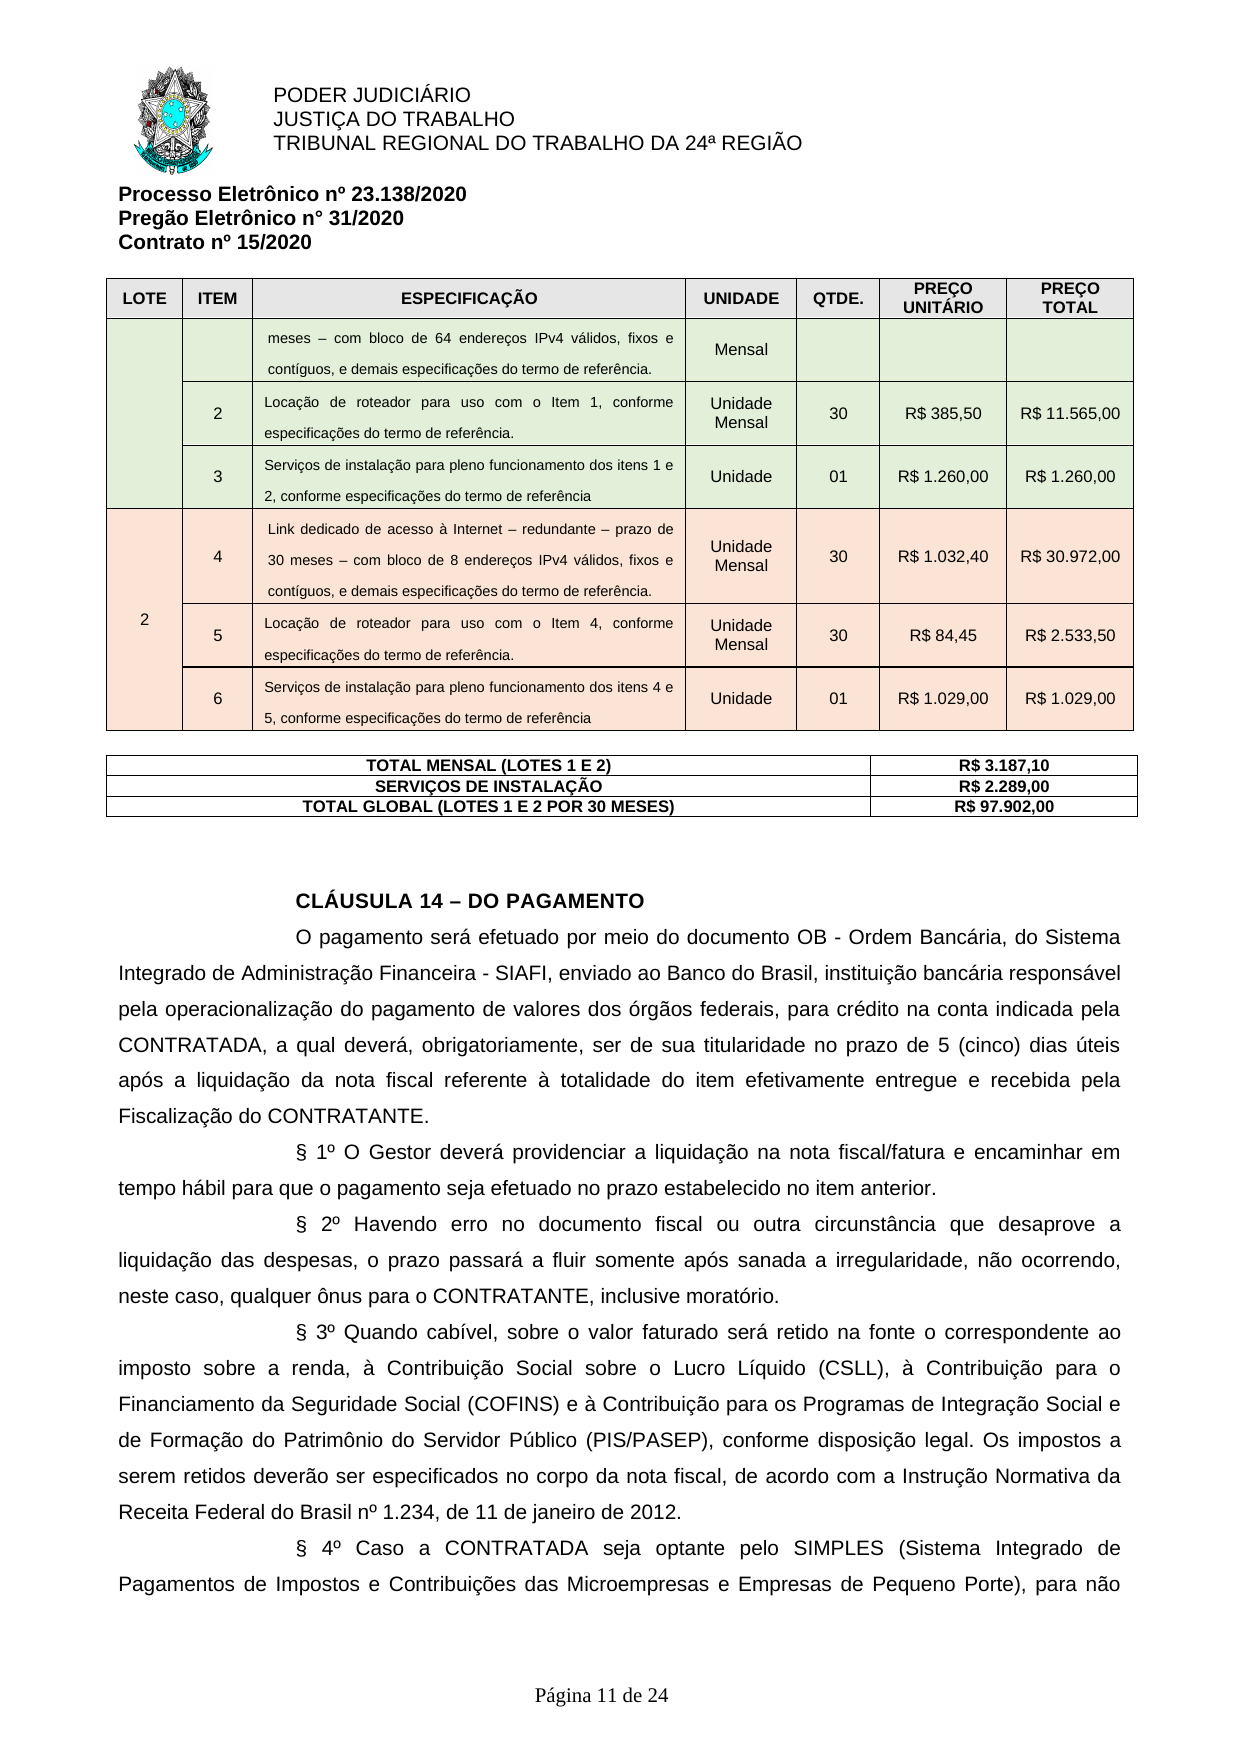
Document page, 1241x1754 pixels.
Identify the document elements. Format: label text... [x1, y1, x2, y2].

table_cell 01 [797, 446, 879, 508]
table_cell R$ 84,45 [880, 604, 1006, 666]
table_cell TOTAL GLOBAL (LOTES 1 E 2 POR 30 MESES) [107, 797, 870, 816]
table_cell Locação de roteador para uso com o Item 4, conforme especificações do termo de referência. [253, 604, 685, 666]
table_cell R$ 2.289,00 [871, 776, 1137, 796]
text § 3º Quando cabível, sobre o valor faturado será retido na fonte o correspondente ao imposto sobre a renda, à Contribuição Social sobre o Lucro Líquido (CSLL), à Contribuição para o Financiamento da Seguridade Social (COFINS) e à Contribuição para os Programas de Integração Social e de Formação do Patrimônio do Servidor Público (PIS/PASEP), conforme disposição legal. Os impostos a serem retidos deverão ser especificados no corpo da nota fiscal, de acordo com a Instrução Normativa da Receita Federal do Brasil nº 1.234, de 11 de janeiro de 2012. [118, 1320, 1122, 1523]
table_header ITEM [183, 279, 252, 317]
text CLÁUSULA 14 – DO PAGAMENTO [118, 889, 1122, 913]
table_cell R$ 1.260,00 [880, 446, 1006, 508]
table_cell R$ 1.029,00 [880, 668, 1006, 730]
table_cell R$ 385,50 [880, 382, 1006, 444]
table_cell [107, 319, 182, 508]
table_header ESPECIFICAÇÃO [253, 279, 685, 317]
table_cell Unidade [686, 446, 796, 508]
table_cell R$ 11.565,00 [1007, 382, 1133, 444]
table_cell R$ 1.032,40 [880, 509, 1006, 603]
table_cell [1007, 319, 1133, 381]
table_cell meses – com bloco de 64 endereços IPv4 válidos, fixos e contíguos, e demais especificações do termo de referência. [253, 319, 685, 381]
table_header PREÇO TOTAL [1007, 279, 1133, 317]
table_cell 2 [107, 509, 182, 730]
table_cell 4 [183, 509, 252, 603]
table_cell Unidade [686, 668, 796, 730]
text § 2º Havendo erro no documento fiscal ou outra circunstância que desaprove a liquidação das despesas, o prazo passará a fluir somente após sanada a irregularidade, não ocorrendo, neste caso, qualquer ônus para o CONTRATANTE, inclusive moratório. [118, 1212, 1122, 1308]
text O pagamento será efetuado por meio do documento OB - Ordem Bancária, do Sistema Integrado de Administração Financeira - SIAFI, enviado ao Banco do Brasil, instituição bancária responsável pela operacionalização do pagamento de valores dos órgãos federais, para crédito na conta indicada pela CONTRATADA, a qual deverá, obrigatoriamente, ser de sua titularidade no prazo de 5 (cinco) dias úteis após a liquidação da nota fiscal referente à totalidade do item efetivamente entregue e recebida pela Fiscalização do CONTRATANTE. [118, 924, 1122, 1128]
table_header LOTE [107, 279, 182, 317]
table_cell 30 [797, 509, 879, 603]
table_cell R$ 1.029,00 [1007, 668, 1133, 730]
table_cell Link dedicado de acesso à Internet – redundante – prazo de 30 meses – com bloco de 8 endereços IPv4 válidos, fixos e contíguos, e demais especificações do termo de referência. [253, 509, 685, 603]
text § 4º Caso a CONTRATADA seja optante pelo SIMPLES (Sistema Integrado de Pagamentos de Impostos e Contribuições das Microempresas e Empresas de Pequeno Porte), para não [118, 1536, 1122, 1595]
table_header UNIDADE [686, 279, 796, 317]
table_cell Mensal [686, 319, 796, 381]
table_cell 6 [183, 668, 252, 730]
table_cell [797, 319, 879, 381]
table_cell 30 [797, 604, 879, 666]
table_cell [183, 319, 252, 381]
table_cell R$ 1.260,00 [1007, 446, 1133, 508]
table_cell 01 [797, 668, 879, 730]
table_header R$ 3.187,10 [871, 756, 1137, 775]
table_cell Locação de roteador para uso com o Item 1, conforme especificações do termo de referência. [253, 382, 685, 444]
table_cell 5 [183, 604, 252, 666]
table_cell 3 [183, 446, 252, 508]
table_cell Serviços de instalação para pleno funcionamento dos itens 4 e 5, conforme especificações do termo de referência [253, 668, 685, 730]
picture [133, 66, 214, 175]
text § 1º O Gestor deverá providenciar a liquidação na nota fiscal/fatura e encaminhar em tempo hábil para que o pagamento seja efetuado no prazo estabelecido no item anterior. [118, 1140, 1122, 1200]
table_header PREÇO UNITÁRIO [880, 279, 1006, 317]
table_cell Unidade Mensal [686, 604, 796, 666]
table_cell 30 [797, 382, 879, 444]
table_cell Serviços de instalação para pleno funcionamento dos itens 1 e 2, conforme especificações do termo de referência [253, 446, 685, 508]
table_cell SERVIÇOS DE INSTALAÇÃO [107, 776, 870, 796]
table_cell 2 [183, 382, 252, 444]
table_cell Unidade Mensal [686, 509, 796, 603]
table_cell R$ 97.902,00 [871, 797, 1137, 816]
table_cell Unidade Mensal [686, 382, 796, 444]
table_cell [880, 319, 1006, 381]
table_cell R$ 30.972,00 [1007, 509, 1133, 603]
table_header TOTAL MENSAL (LOTES 1 E 2) [107, 756, 870, 775]
table_cell R$ 2.533,50 [1007, 604, 1133, 666]
table_header QTDE. [797, 279, 879, 317]
